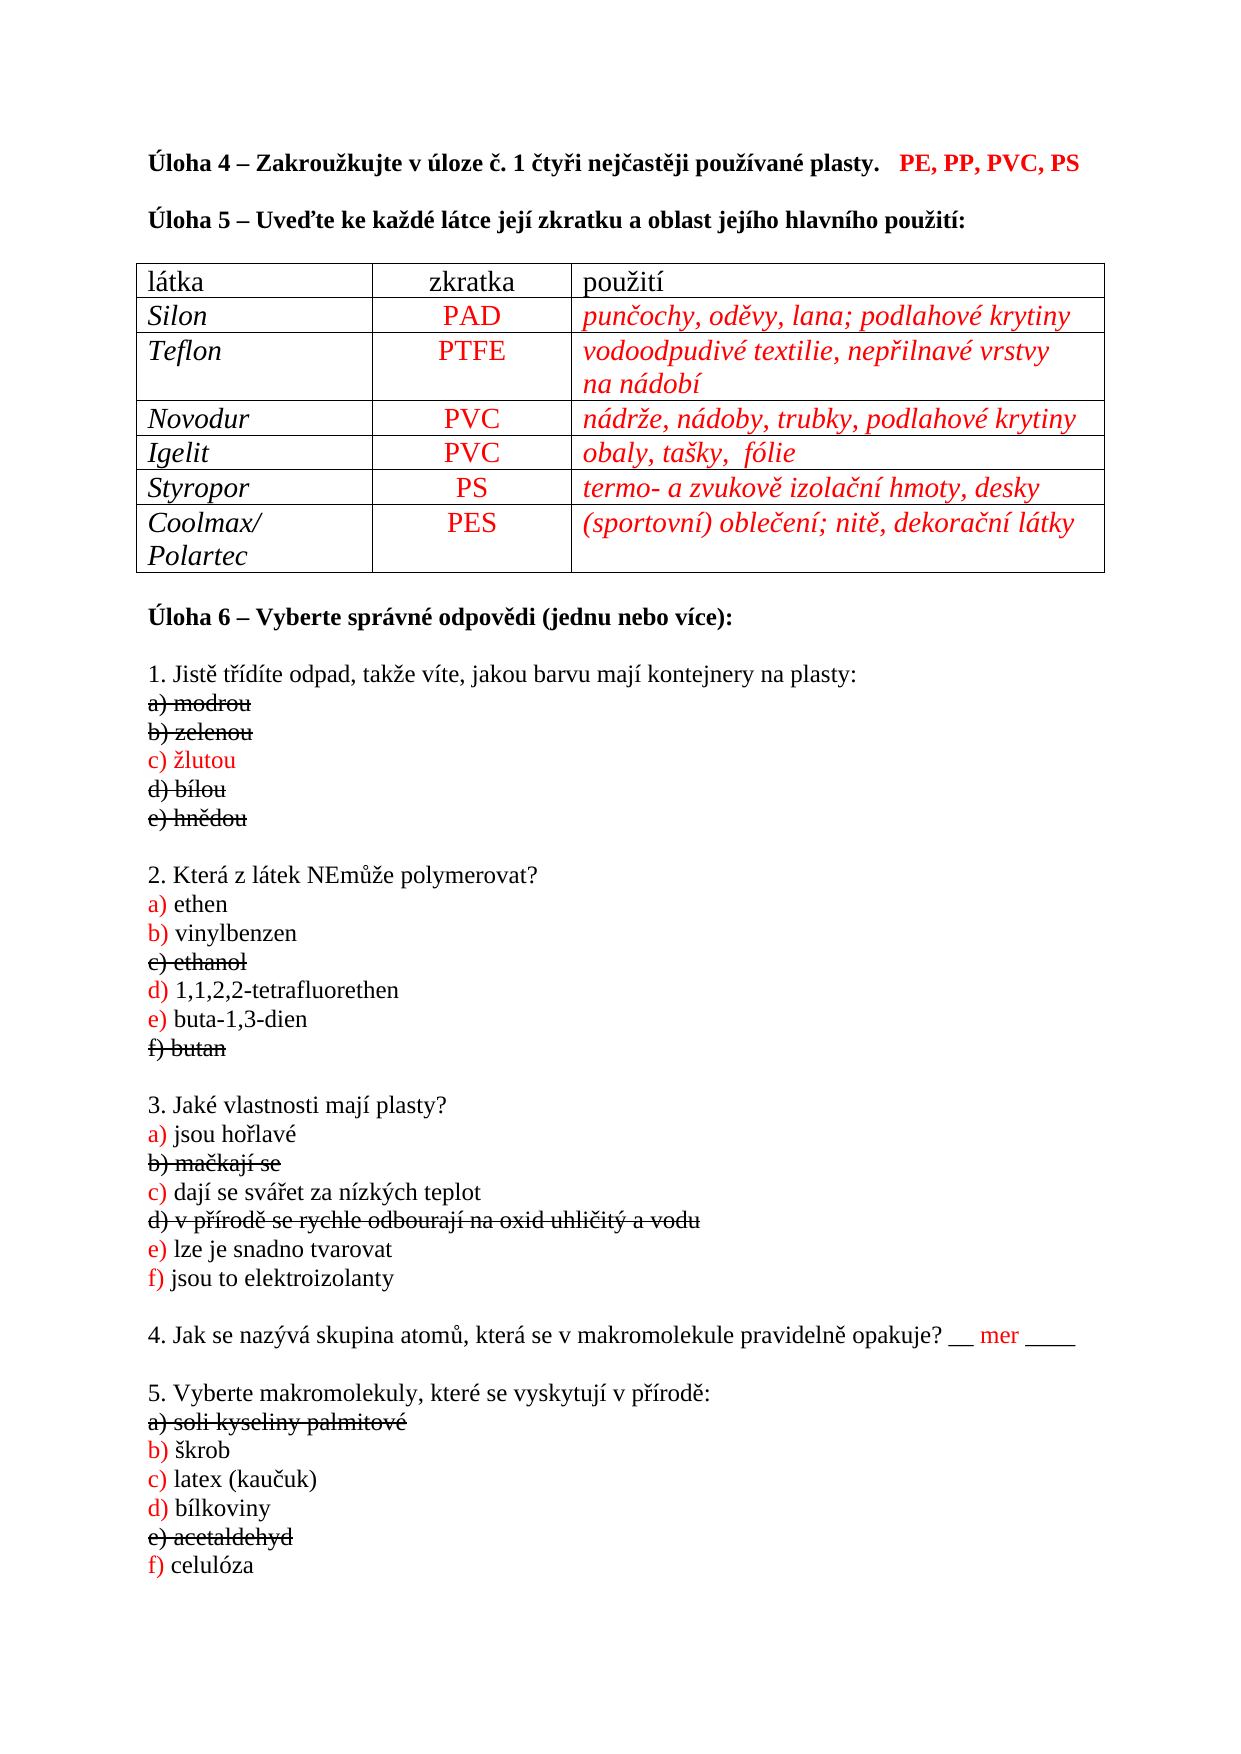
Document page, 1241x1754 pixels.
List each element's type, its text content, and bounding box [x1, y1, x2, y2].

text b) zelenou [148, 717, 1092, 745]
table_header použití [572, 264, 1104, 297]
table_header látka [137, 264, 372, 297]
table_cell nádrže, nádoby, trubky, podlahové krytiny [572, 401, 1104, 434]
table_cell Novodur [137, 401, 372, 434]
text f) celulóza [148, 1550, 1092, 1579]
table_cell vodoodpudivé textilie, nepřilnavé vrstvy na nádobí [572, 333, 1104, 400]
text Úloha 5 – Uveďte ke každé látce její zkratku a oblast jejího hlavního použití: [148, 205, 1092, 234]
text d) bílou [148, 774, 1092, 803]
text a) ethen [148, 889, 1092, 918]
text f) butan [148, 1033, 1092, 1062]
text 1. Jistě třídíte odpad, takže víte, jakou barvu mají kontejnery na plasty: [148, 659, 1092, 688]
text 3. Jaké vlastnosti mají plasty? [148, 1090, 1092, 1119]
table_cell (sportovní) oblečení; nitě, dekorační látky [572, 505, 1104, 572]
text f) jsou to elektroizolanty [148, 1263, 1092, 1292]
table_cell Styropor [137, 470, 372, 504]
table_cell PS [373, 470, 571, 504]
text c) žlutou [148, 745, 1092, 774]
text d) v přírodě se rychle odbourají na oxid uhličitý a vodu [148, 1205, 1092, 1234]
text b) vinylbenzen [148, 918, 1092, 947]
text e) buta-1,3-dien [148, 1004, 1092, 1033]
table_cell Igelit [137, 436, 372, 469]
text 5. Vyberte makromolekuly, které se vyskytují v přírodě: [148, 1378, 1092, 1407]
text b) mačkají se [148, 1148, 1092, 1177]
text e) lze je snadno tvarovat [148, 1234, 1092, 1263]
table_header zkratka [373, 264, 571, 297]
text 4. Jak se nazývá skupina atomů, která se v makromolekule pravidelně opakuje? __ mer ____ [148, 1320, 1092, 1349]
table_cell PTFE [373, 333, 571, 400]
text c) latex (kaučuk) [148, 1464, 1092, 1493]
table_cell Teflon [137, 333, 372, 400]
table_cell PVC [373, 401, 571, 434]
text 2. Která z látek NEmůže polymerovat? [148, 860, 1092, 889]
table_cell PVC [373, 436, 571, 469]
table_cell obaly, tašky, fólie [572, 436, 1104, 469]
table_cell Silon [137, 298, 372, 332]
text Úloha 6 – Vyberte správné odpovědi (jednu nebo více): [148, 602, 1092, 630]
text c) ethanol [148, 947, 1092, 975]
table_cell Coolmax/Polartec [137, 505, 372, 572]
table_cell PES [373, 505, 571, 572]
text c) dají se svářet za nízkých teplot [148, 1177, 1092, 1205]
text a) modrou [148, 688, 1092, 717]
table_cell termo- a zvukově izolační hmoty, desky [572, 470, 1104, 504]
text a) jsou hořlavé [148, 1119, 1092, 1148]
text d) bílkoviny [148, 1493, 1092, 1522]
text b) škrob [148, 1435, 1092, 1464]
table_cell punčochy, oděvy, lana; podlahové krytiny [572, 298, 1104, 332]
text Úloha 4 – Zakroužkujte v úloze č. 1 čtyři nejčastěji používané plasty. PE, PP, PVC, PS [148, 148, 1092, 176]
text e) hnědou [148, 803, 1092, 832]
text a) soli kyseliny palmitové [148, 1407, 1092, 1435]
text d) 1,1,2,2-tetrafluorethen [148, 975, 1092, 1004]
table_cell PAD [373, 298, 571, 332]
text e) acetaldehyd [148, 1522, 1092, 1550]
